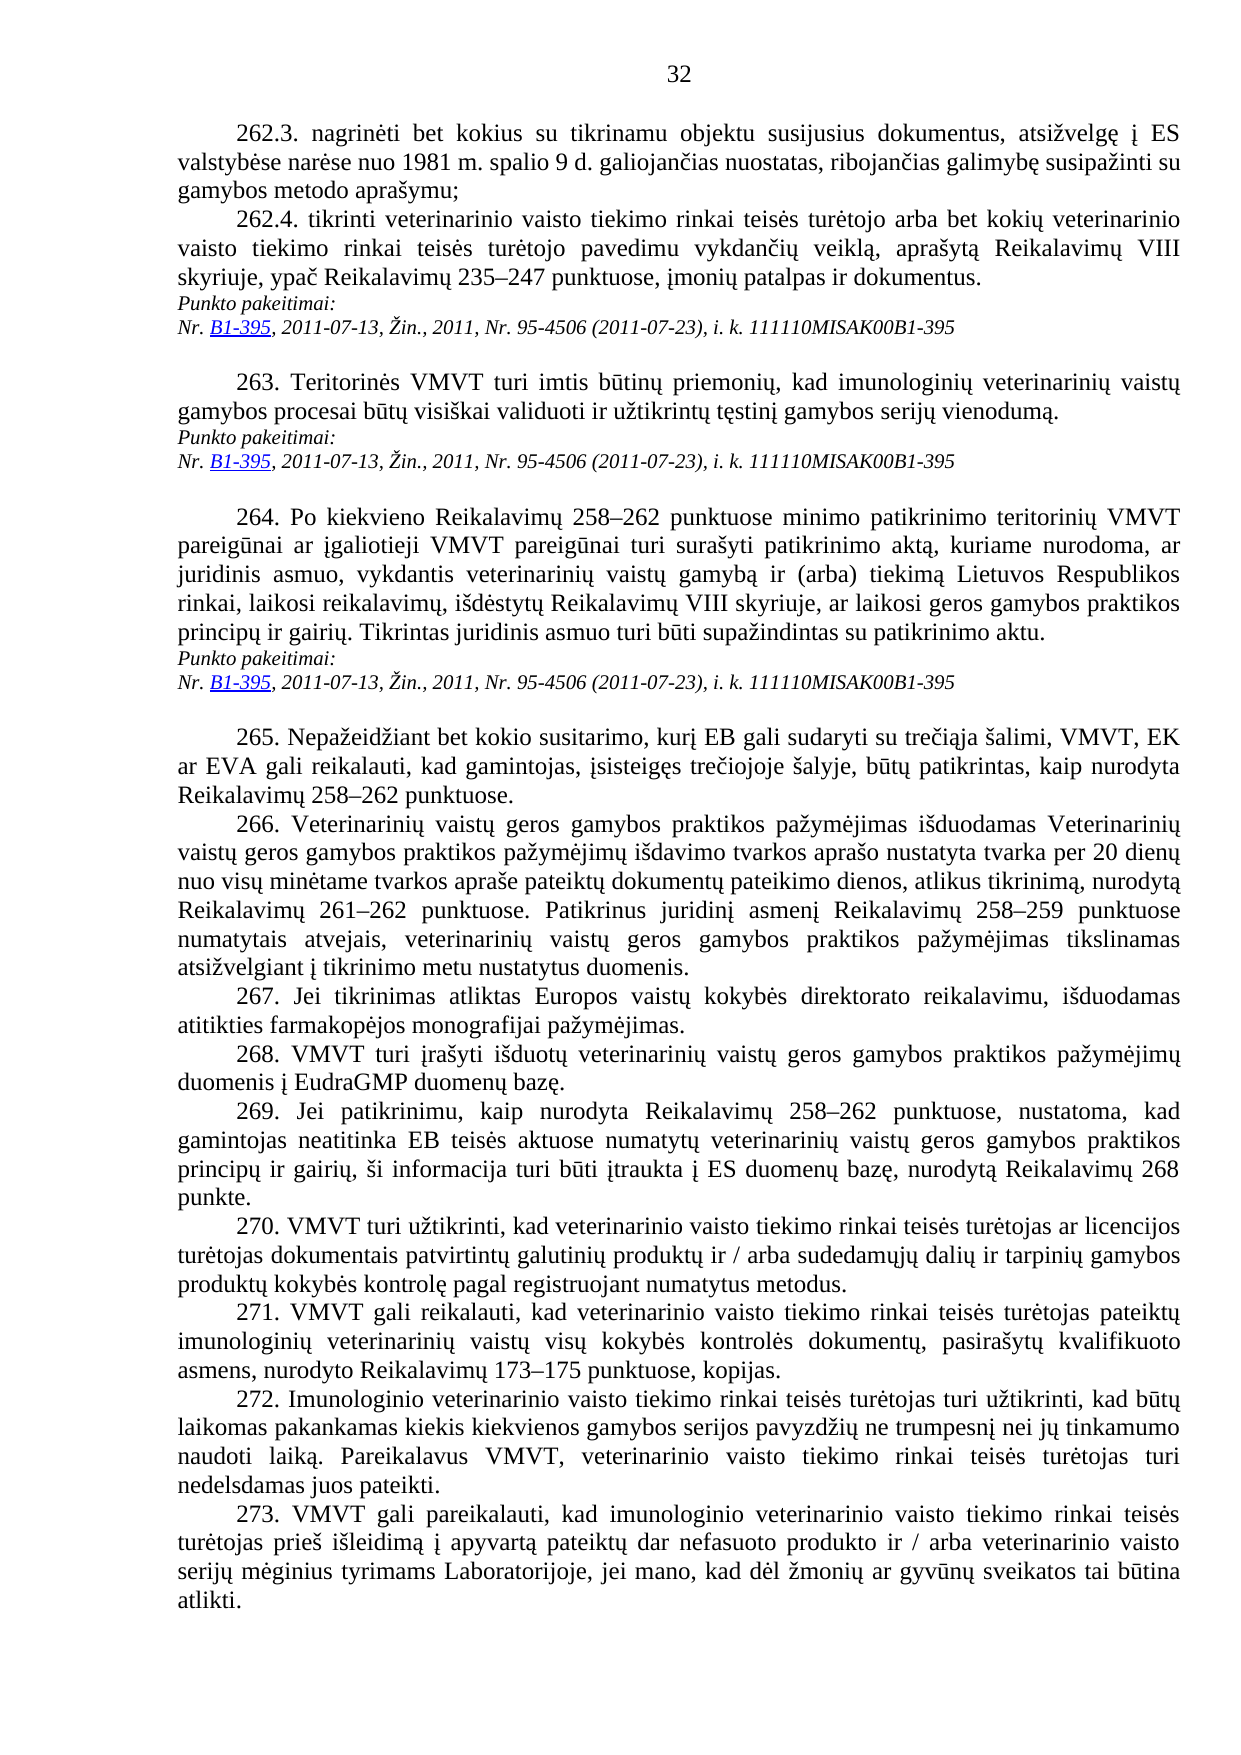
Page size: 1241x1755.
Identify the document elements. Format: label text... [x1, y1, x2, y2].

text 270. VMVT turi užtikrinti, kad veterinarinio vaisto tiekimo rinkai teisės turėtojas ar licencijos turėtojas dokumentais patvirtintų galutinių produktų ir / arba sudedamųjų dalių ir tarpinių gamybos produktų kokybės kontrolę pagal registruojant numatytus metodus. [177, 1211, 1181, 1297]
text Punkto pakeitimai: [177, 425, 1181, 449]
text 271. VMVT gali reikalauti, kad veterinarinio vaisto tiekimo rinkai teisės turėtojas pateiktų imunologinių veterinarinių vaistų visų kokybės kontrolės dokumentų, pasirašytų kvalifikuoto asmens, nurodyto Reikalavimų 173–175 punktuose, kopijas. [177, 1297, 1181, 1384]
text 272. Imunologinio veterinarinio vaisto tiekimo rinkai teisės turėtojas turi užtikrinti, kad būtų laikomas pakankamas kiekis kiekvienos gamybos serijos pavyzdžių ne trumpesnį nei jų tinkamumo naudoti laiką. Pareikalavus VMVT, veterinarinio vaisto tiekimo rinkai teisės turėtojas turi nedelsdamas juos pateikti. [177, 1384, 1181, 1499]
text Nr. B1-395, 2011-07-13, Žin., 2011, Nr. 95-4506 (2011-07-23), i. k. 111110MISAK00B1-395 [177, 315, 1181, 339]
text Punkto pakeitimai: [177, 291, 1181, 315]
text 264. Po kiekvieno Reikalavimų 258–262 punktuose minimo patikrinimo teritorinių VMVT pareigūnai ar įgaliotieji VMVT pareigūnai turi surašyti patikrinimo aktą, kuriame nurodoma, ar juridinis asmuo, vykdantis veterinarinių vaistų gamybą ir (arba) tiekimą Lietuvos Respublikos rinkai, laikosi reikalavimų, išdėstytų Reikalavimų VIII skyriuje, ar laikosi geros gamybos praktikos principų ir gairių. Tikrintas juridinis asmuo turi būti supažindintas su patikrinimo aktu. [177, 502, 1181, 646]
text Nr. B1-395, 2011-07-13, Žin., 2011, Nr. 95-4506 (2011-07-23), i. k. 111110MISAK00B1-395 [177, 449, 1181, 473]
text 266. Veterinarinių vaistų geros gamybos praktikos pažymėjimas išduodamas Veterinarinių vaistų geros gamybos praktikos pažymėjimų išdavimo tvarkos aprašo nustatyta tvarka per 20 dienų nuo visų minėtame tvarkos apraše pateiktų dokumentų pateikimo dienos, atlikus tikrinimą, nurodytą Reikalavimų 261–262 punktuose. Patikrinus juridinį asmenį Reikalavimų 258–259 punktuose numatytais atvejais, veterinarinių vaistų geros gamybos praktikos pažymėjimas tikslinamas atsižvelgiant į tikrinimo metu nustatytus duomenis. [177, 809, 1181, 981]
text 269. Jei patikrinimu, kaip nurodyta Reikalavimų 258–262 punktuose, nustatoma, kad gamintojas neatitinka EB teisės aktuose numatytų veterinarinių vaistų geros gamybos praktikos principų ir gairių, ši informacija turi būti įtraukta į ES duomenų bazę, nurodytą Reikalavimų 268 punkte. [177, 1096, 1181, 1211]
text 267. Jei tikrinimas atliktas Europos vaistų kokybės direktorato reikalavimu, išduodamas atitikties farmakopėjos monografijai pažymėjimas. [177, 981, 1181, 1039]
text Punkto pakeitimai: [177, 646, 1181, 670]
text Nr. B1-395, 2011-07-13, Žin., 2011, Nr. 95-4506 (2011-07-23), i. k. 111110MISAK00B1-395 [177, 670, 1181, 694]
text 273. VMVT gali pareikalauti, kad imunologinio veterinarinio vaisto tiekimo rinkai teisės turėtojas prieš išleidimą į apyvartą pateiktų dar nefasuoto produkto ir / arba veterinarinio vaisto serijų mėginius tyrimams Laboratorijoje, jei mano, kad dėl žmonių ar gyvūnų sveikatos tai būtina atlikti. [177, 1499, 1181, 1614]
text 262.4. tikrinti veterinarinio vaisto tiekimo rinkai teisės turėtojo arba bet kokių veterinarinio vaisto tiekimo rinkai teisės turėtojo pavedimu vykdančių veiklą, aprašytą Reikalavimų VIII skyriuje, ypač Reikalavimų 235–247 punktuose, įmonių patalpas ir dokumentus. [177, 204, 1181, 291]
text 268. VMVT turi įrašyti išduotų veterinarinių vaistų geros gamybos praktikos pažymėjimų duomenis į EudraGMP duomenų bazę. [177, 1039, 1181, 1096]
text 263. Teritorinės VMVT turi imtis būtinų priemonių, kad imunologinių veterinarinių vaistų gamybos procesai būtų visiškai validuoti ir užtikrintų tęstinį gamybos serijų vienodumą. [177, 367, 1181, 425]
text 262.3. nagrinėti bet kokius su tikrinamu objektu susijusius dokumentus, atsižvelgę į ES valstybėse narėse nuo 1981 m. spalio 9 d. galiojančias nuostatas, ribojančias galimybę susipažinti su gamybos metodo aprašymu; [177, 118, 1181, 204]
text 265. Nepažeidžiant bet kokio susitarimo, kurį EB gali sudaryti su trečiąja šalimi, VMVT, EK ar EVA gali reikalauti, kad gamintojas, įsisteigęs trečiojoje šalyje, būtų patikrintas, kaip nurodyta Reikalavimų 258–262 punktuose. [177, 722, 1181, 809]
